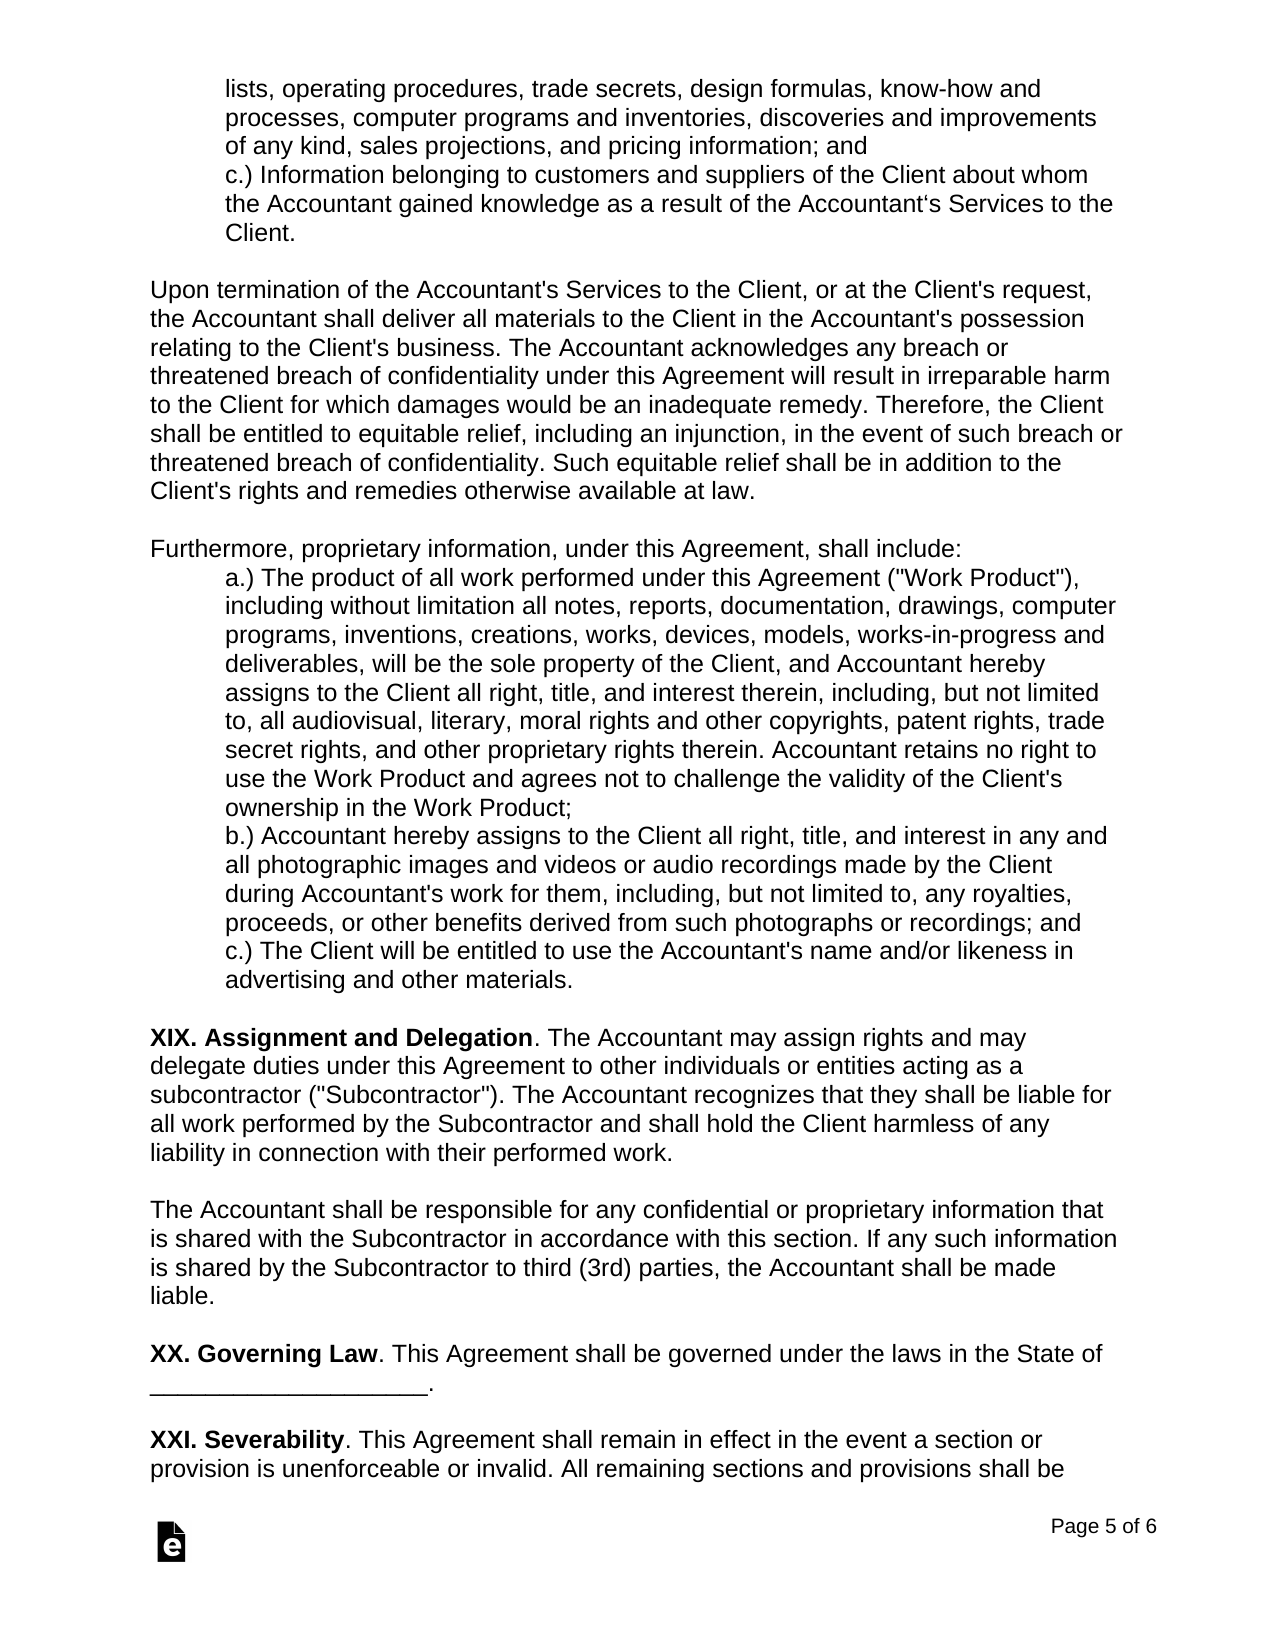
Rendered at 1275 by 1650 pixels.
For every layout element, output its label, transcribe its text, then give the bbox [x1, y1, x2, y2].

text The Accountant shall be responsible for any confidential or proprietary information that is shared with the Subcontractor in accordance with this section. If any such information is shared by the Subcontractor to third (3rd) parties, the Accountant shall be made liable. [150, 1195, 1125, 1310]
text XX. Governing Law. This Agreement shall be governed under the laws in the State of ____________________. [150, 1339, 1125, 1396]
text XIX. Assignment and Delegation. The Accountant may assign rights and may delegate duties under this Agreement to other individuals or entities acting as a subcontractor ("Subcontractor"). The Accountant recognizes that they shall be liable for all work performed by the Subcontractor and shall hold the Client harmless of any liability in connection with their performed work. [150, 1022, 1125, 1166]
text c.) Information belonging to customers and suppliers of the Client about whom the Accountant gained knowledge as a result of the Accountant‘s Services to the Client. [225, 160, 1125, 246]
text c.) The Client will be entitled to use the Accountant's name and/or likeness in advertising and other materials. [225, 936, 1125, 994]
text XXI. Severability. This Agreement shall remain in effect in the event a section or provision is unenforceable or invalid. All remaining sections and provisions shall be [150, 1425, 1125, 1482]
text lists, operating procedures, trade secrets, design formulas, know-how and processes, computer programs and inventories, discoveries and improvements of any kind, sales projections, and pricing information; and [225, 74, 1125, 160]
text b.) Accountant hereby assigns to the Client all right, title, and interest in any and all photographic images and videos or audio recordings made by the Client during Accountant's work for them, including, but not limited to, any royalties, proceeds, or other benefits derived from such photographs or recordings; and [225, 821, 1125, 936]
text a.) The product of all work performed under this Agreement ("Work Product"), including without limitation all notes, reports, documentation, drawings, computer programs, inventions, creations, works, devices, models, works-in-progress and deliverables, will be the sole property of the Client, and Accountant hereby assigns to the Client all right, title, and interest therein, including, but not limited to, all audiovisual, literary, moral rights and other copyrights, patent rights, trade secret rights, and other proprietary rights therein. Accountant retains no right to use the Work Product and agrees not to challenge the validity of the Client's ownership in the Work Product; [225, 562, 1125, 821]
text Upon termination of the Accountant's Services to the Client, or at the Client's request, the Accountant shall deliver all materials to the Client in the Accountant's possession relating to the Client's business. The Accountant acknowledges any breach or threatened breach of confidentiality under this Agreement will result in irreparable harm to the Client for which damages would be an inadequate remedy. Therefore, the Client shall be entitled to equitable relief, including an injunction, in the event of such breach or threatened breach of confidentiality. Such equitable relief shall be in addition to the Client's rights and remedies otherwise available at law. [150, 275, 1125, 505]
text Furthermore, proprietary information, under this Agreement, shall include: [150, 534, 1125, 562]
